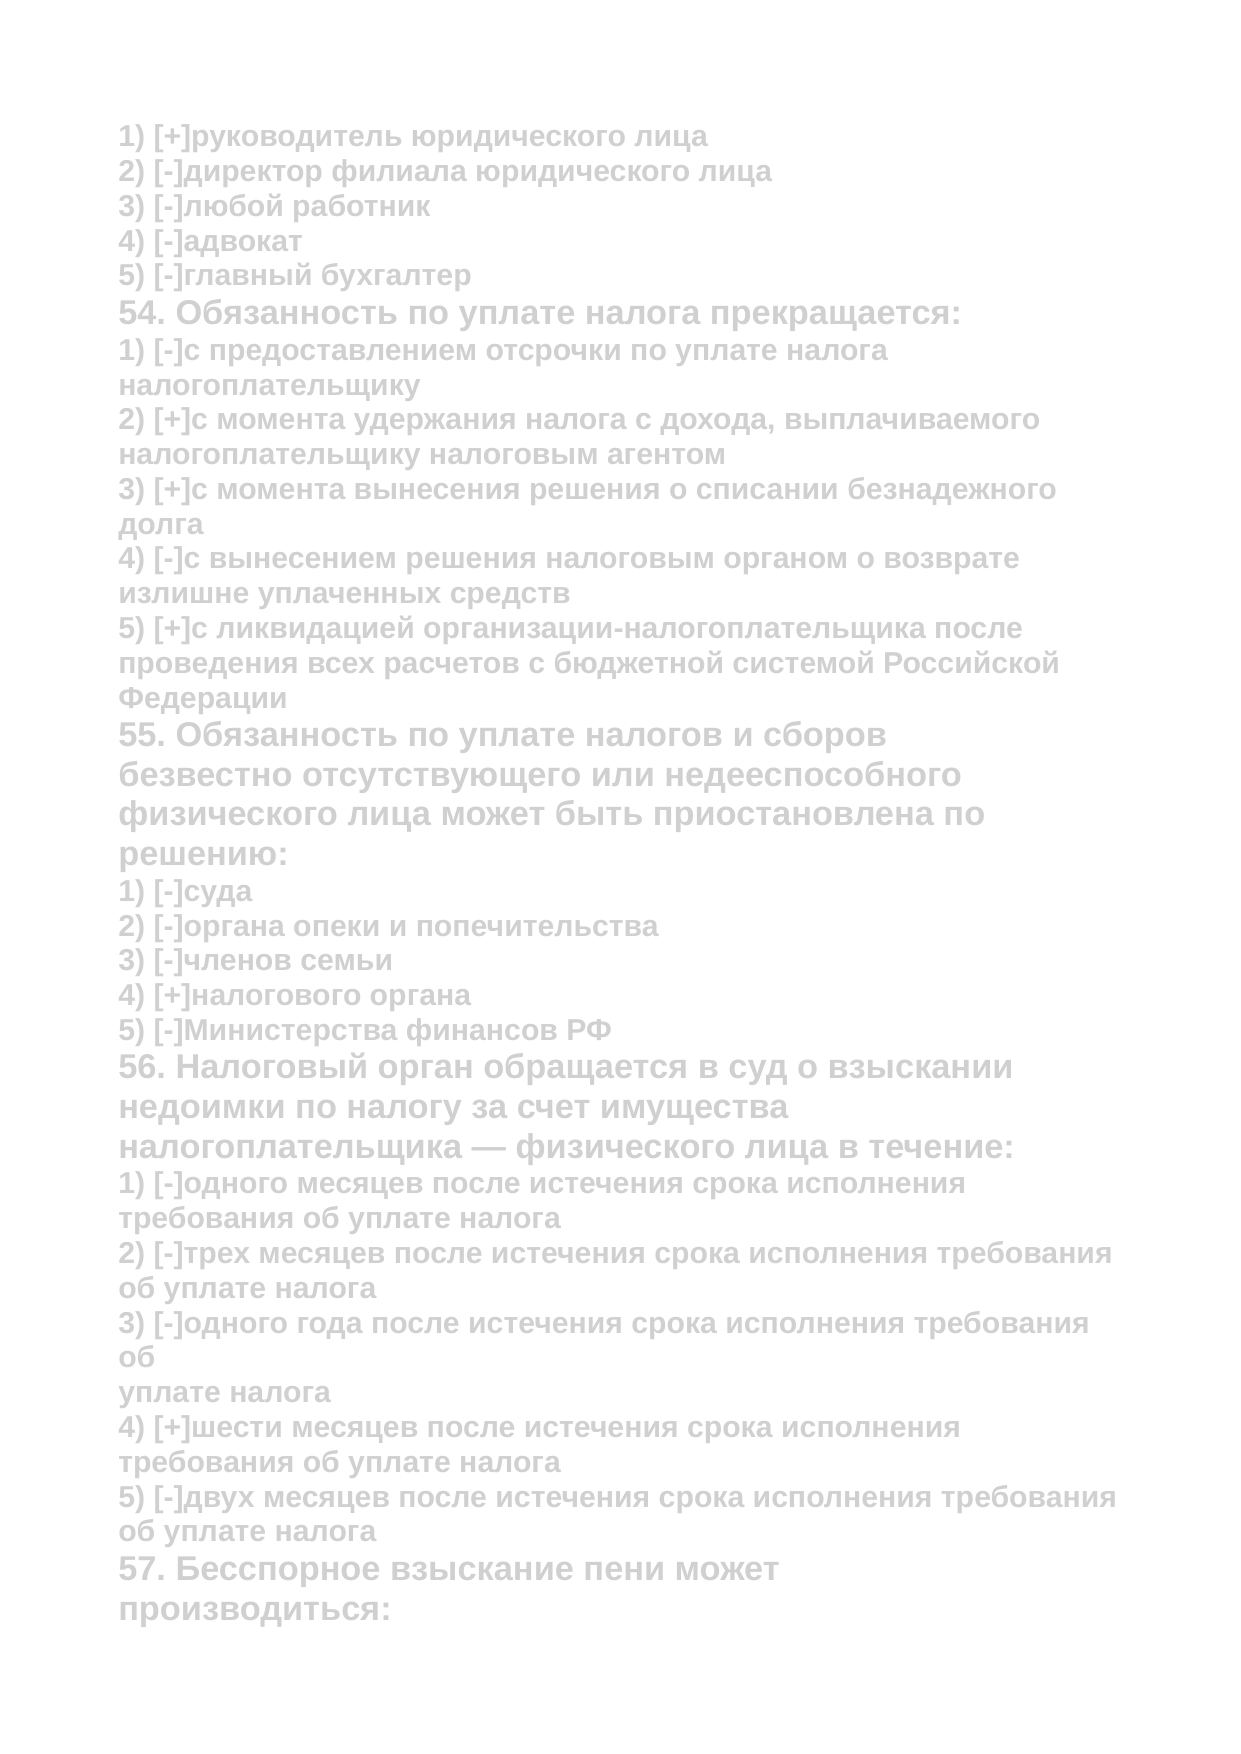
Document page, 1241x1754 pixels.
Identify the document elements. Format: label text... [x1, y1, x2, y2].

text налогоплательщику налоговым агентом [118, 436, 1122, 471]
text 4) [+]налогового органа [118, 977, 1122, 1012]
text 5) [-]двух месяцев после истечения срока исполнения требования [118, 1478, 1122, 1513]
text уплате налога [118, 1374, 1122, 1409]
text безвестно отсутствующего или недееспособного [118, 754, 1122, 793]
text 2) [-]органа опеки и попечительства [118, 907, 1122, 942]
text 2) [-]директор филиала юридического лица [118, 153, 1122, 188]
text Федерации [118, 679, 1122, 714]
text 5) [-]Министерства финансов РФ [118, 1012, 1122, 1047]
text 5) [-]главный бухгалтер [118, 257, 1122, 292]
text 1) [-]с предоставлением отсрочки по уплате налога [118, 332, 1122, 366]
text недоимки по налогу за счет имущества [118, 1086, 1122, 1126]
text 3) [+]с момента вынесения решения о списании безнадежного [118, 471, 1122, 506]
text 57. Бесспорное взыскание пени может [118, 1548, 1122, 1588]
text 2) [-]трех месяцев после истечения срока исполнения требования [118, 1235, 1122, 1270]
text об уплате налога [118, 1513, 1122, 1548]
text 54. Обязанность по уплате налога прекращается: [118, 292, 1122, 332]
text 4) [+]шести месяцев после истечения срока исполнения [118, 1409, 1122, 1444]
text требования об уплате налога [118, 1200, 1122, 1235]
text 3) [-]любой работник [118, 188, 1122, 222]
text 4) [-]адвокат [118, 222, 1122, 257]
text 55. Обязанность по уплате налогов и сборов [118, 714, 1122, 754]
text излишне уплаченных средств [118, 575, 1122, 610]
text 1) [+]руководитель юридического лица [118, 118, 1122, 153]
text 56. Налоговый орган обращается в суд о взыскании [118, 1047, 1122, 1086]
text производиться: [118, 1588, 1122, 1627]
text требования об уплате налога [118, 1444, 1122, 1478]
text 4) [-]с вынесением решения налоговым органом о возврате [118, 540, 1122, 575]
text налогоплательщику [118, 366, 1122, 401]
text об уплате налога [118, 1270, 1122, 1304]
text 1) [-]суда [118, 873, 1122, 907]
text 2) [+]с момента удержания налога с дохода, выплачиваемого [118, 401, 1122, 436]
text физического лица может быть приостановлена по [118, 793, 1122, 833]
text 3) [-]членов семьи [118, 942, 1122, 977]
text 1) [-]одного месяцев после истечения срока исполнения [118, 1165, 1122, 1200]
text налогоплательщика — физического лица в течение: [118, 1126, 1122, 1165]
text решению: [118, 833, 1122, 873]
text 5) [+]с ликвидацией организации-налогоплательщика после [118, 610, 1122, 645]
text 3) [-]одного года после истечения срока исполнения требования об [118, 1304, 1122, 1374]
text долга [118, 506, 1122, 540]
text проведения всех расчетов с бюджетной системой Российской [118, 645, 1122, 679]
